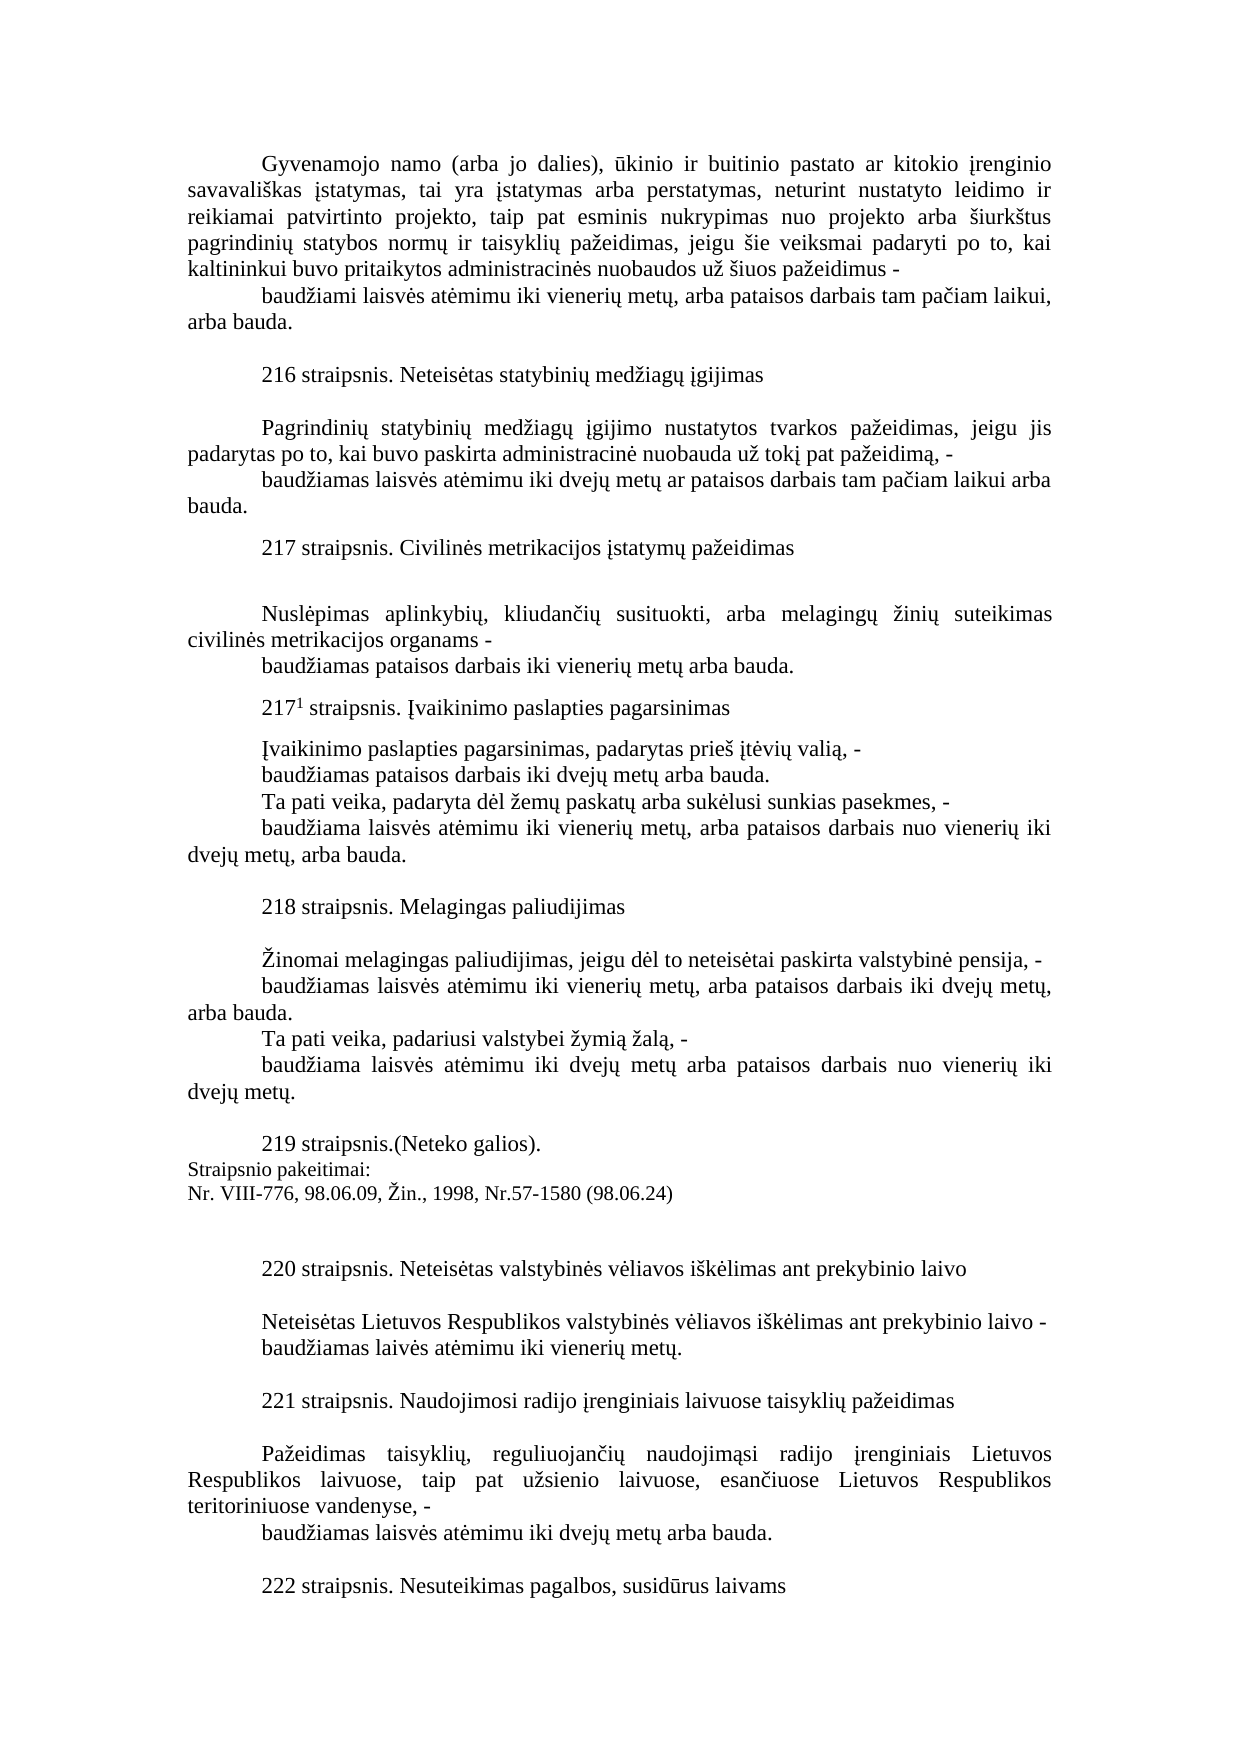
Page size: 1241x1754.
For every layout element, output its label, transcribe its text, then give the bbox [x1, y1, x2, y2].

text 222 straipsnis. Nesuteikimas pagalbos, susidūrus laivams [205, 1572, 1053, 1598]
text Ta pati veika, padariusi valstybei žymią žalą, - [205, 1025, 1053, 1051]
text 216 straipsnis. Neteisėtas statybinių medžiagų įgijimas [206, 361, 1053, 387]
text baudžiami laisvės atėmimu iki vienerių metų, arba pataisos darbais tam pačiam laikui, arba bauda. [187, 282, 1053, 334]
text 221 straipsnis. Naudojimosi radijo įrenginiais laivuose taisyklių pažeidimas [261, 1387, 1053, 1413]
text baudžiamas laivės atėmimu iki vienerių metų. [206, 1334, 1053, 1361]
text baudžiamas pataisos darbais iki vienerių metų arba bauda. [187, 652, 1053, 679]
text Gyvenamojo namo (arba jo dalies), ūkinio ir buitinio pastato ar kitokio įrenginio savavališkas įstatymas, tai yra įstatymas arba perstatymas, neturint nustatyto leidimo ir reikiamai patvirtinto projekto, taip pat esminis nukrypimas nuo projekto arba šiurkštus pagrindinių statybos normų ir taisyklių pažeidimas, jeigu šie veiksmai padaryti po to, kai kaltininkui buvo pritaikytos administracinės nuobaudos už šiuos pažeidimus - [187, 150, 1053, 282]
text Ta pati veika, padaryta dėl žemų paskatų arba sukėlusi sunkias pasekmes, - [187, 788, 1053, 814]
text Nuslėpimas aplinkybių, kliudančių susituokti, arba melagingų žinių suteikimas civilinės metrikacijos organams - [187, 600, 1053, 652]
text baudžiamas laisvės atėmimu iki dvejų metų ar pataisos darbais tam pačiam laikui arba bauda. [187, 466, 1053, 519]
text 217 straipsnis. Civilinės metrikacijos įstatymų pažeidimas [261, 534, 1053, 560]
text Įvaikinimo paslapties pagarsinimas, padarytas prieš įtėvių valią, - [187, 735, 1053, 762]
text baudžiamas pataisos darbais iki dvejų metų arba bauda. [187, 762, 1053, 788]
text Žinomai melagingas paliudijimas, jeigu dėl to neteisėtai paskirta valstybinė pensija, - [187, 946, 1053, 972]
text 220 straipsnis. Neteisėtas valstybinės vėliavos iškėlimas ant prekybinio laivo [261, 1255, 1053, 1282]
text 219 straipsnis.(Neteko galios). [206, 1131, 1053, 1157]
text 2171 straipsnis. Įvaikinimo paslapties pagarsinimas [187, 694, 1053, 720]
text baudžiama laisvės atėmimu iki dvejų metų arba pataisos darbais nuo vienerių iki dvejų metų. [187, 1051, 1053, 1104]
text Pažeidimas taisyklių, reguliuojančių naudojimąsi radijo įrenginiais Lietuvos Respublikos laivuose, taip pat užsienio laivuose, esančiuose Lietuvos Respublikos teritoriniuose vandenyse, - [187, 1440, 1053, 1519]
text Pagrindinių statybinių medžiagų įgijimo nustatytos tvarkos pažeidimas, jeigu jis padarytas po to, kai buvo paskirta administracinė nuobauda už tokį pat pažeidimą, - [187, 413, 1053, 466]
text baudžiama laisvės atėmimu iki vienerių metų, arba pataisos darbais nuo vienerių iki dvejų metų, arba bauda. [187, 814, 1053, 867]
text Neteisėtas Lietuvos Respublikos valstybinės vėliavos iškėlimas ant prekybinio laivo - [187, 1308, 1053, 1334]
text baudžiamas laisvės atėmimu iki vienerių metų, arba pataisos darbais iki dvejų metų, arba bauda. [187, 972, 1053, 1025]
text 218 straipsnis. Melagingas paliudijimas [205, 893, 1053, 920]
text Straipsnio pakeitimai: [187, 1157, 1053, 1181]
text baudžiamas laisvės atėmimu iki dvejų metų arba bauda. [207, 1519, 1053, 1545]
text Nr. VIII-776, 98.06.09, Žin., 1998, Nr.57-1580 (98.06.24) [187, 1181, 1053, 1205]
